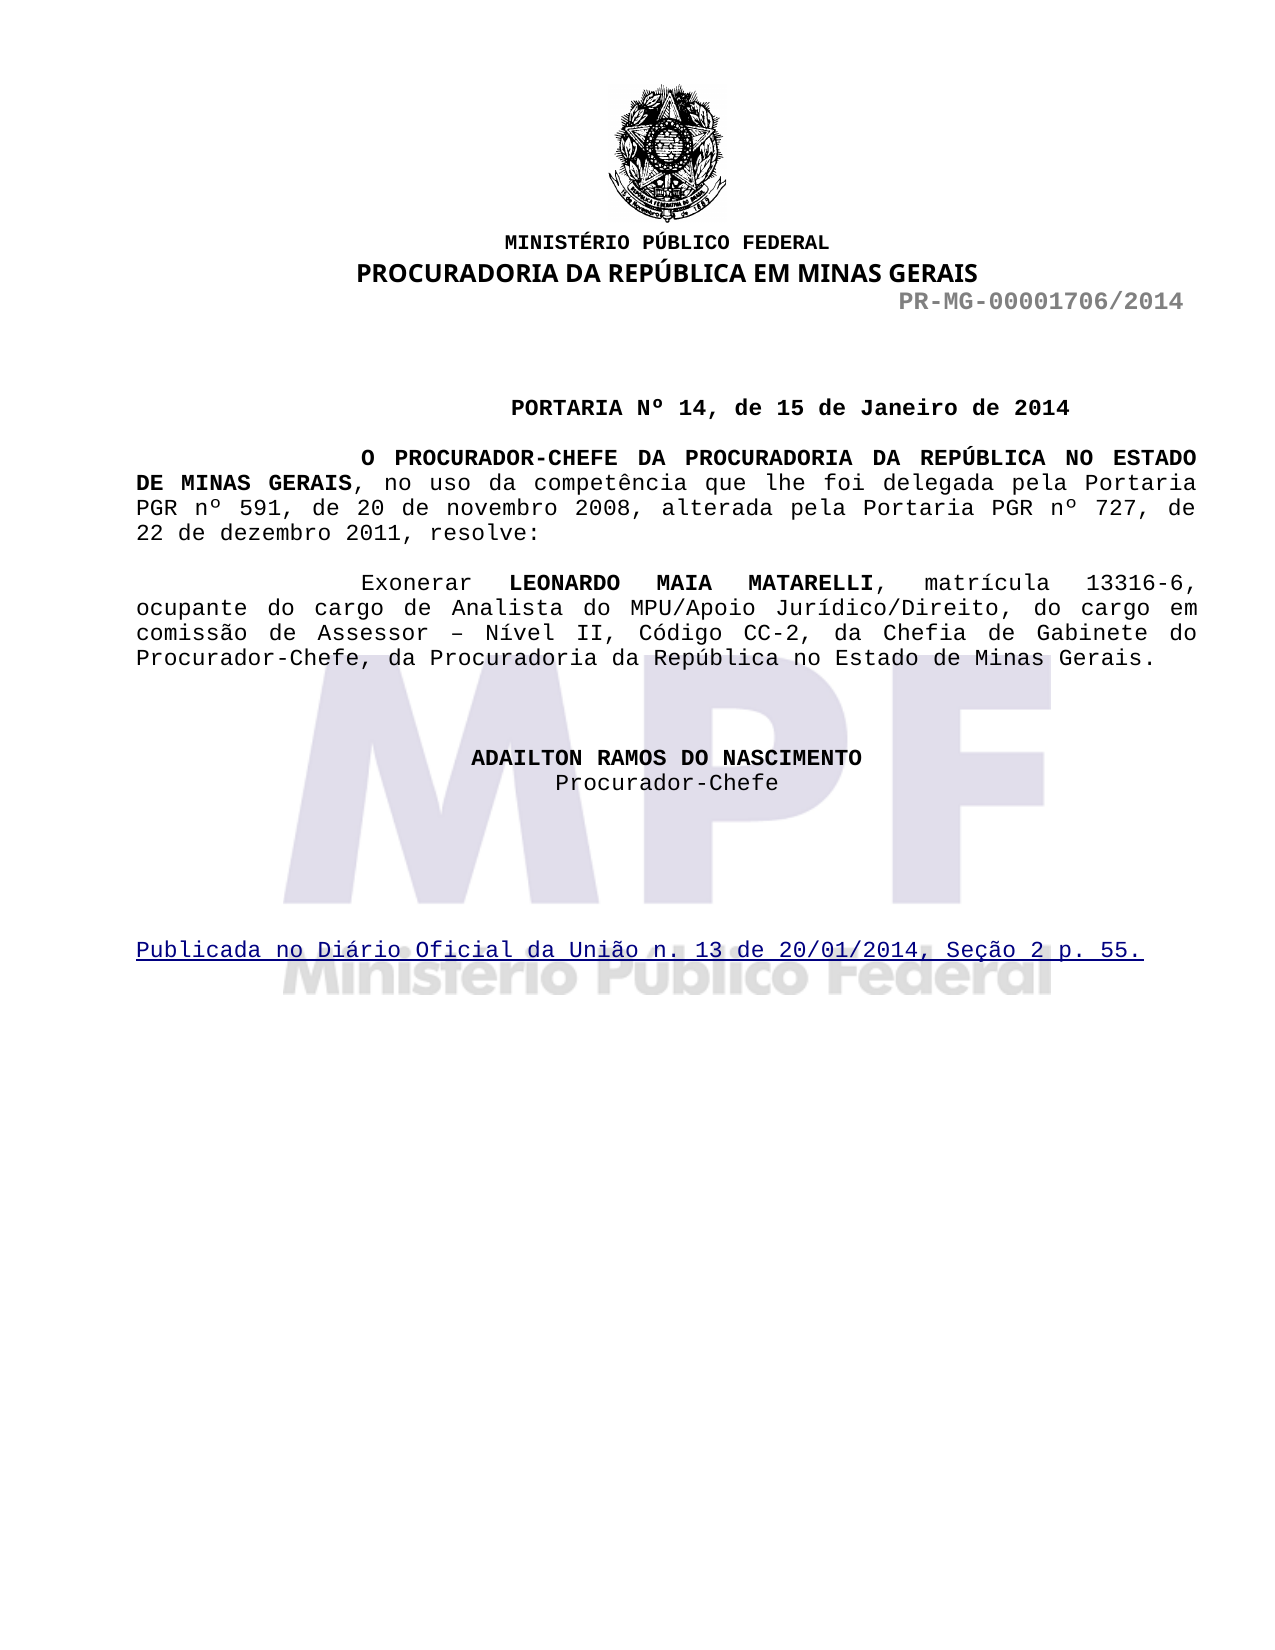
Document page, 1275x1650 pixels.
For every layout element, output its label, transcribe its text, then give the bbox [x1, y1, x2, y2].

text O PROCURADOR-CHEFE DA PROCURADORIA DA REPÚBLICA NO ESTADO DE MINAS GERAIS, no uso da competência que lhe foi delegada pela Portaria PGR nº 591, de 20 de novembro 2008, alterada pela Portaria PGR nº 727, de 22 de dezembro 2011, resolve: [136, 446, 1198, 546]
text Exonerar LEONARDO MAIA MATARELLI, matrícula 13316-6, ocupante do cargo de Analista do MPU/Apoio Jurídico/Direito, do cargo em comissão de Assessor – Nível II, Código CC-2, da Chefia de Gabinete do Procurador-Chefe, da Procuradoria da República no Estado de Minas Gerais. [136, 571, 1198, 671]
subtitle Procurador-Chefe [136, 771, 1198, 796]
picture [283, 671, 1051, 746]
text PORTARIA Nº 14, de 15 de Janeiro de 2014 [511, 396, 1198, 421]
subtitle ADAILTON RAMOS DO NASCIMENTO [136, 746, 1198, 771]
picture [283, 964, 1051, 995]
text PR-MG-00001706/2014 [511, 289, 1198, 314]
picture [608, 84, 727, 223]
text Publicada no Diário Oficial da União n. 13 de 20/01/2014, Seção 2 p. 55. [136, 938, 1198, 964]
picture [283, 796, 1051, 938]
